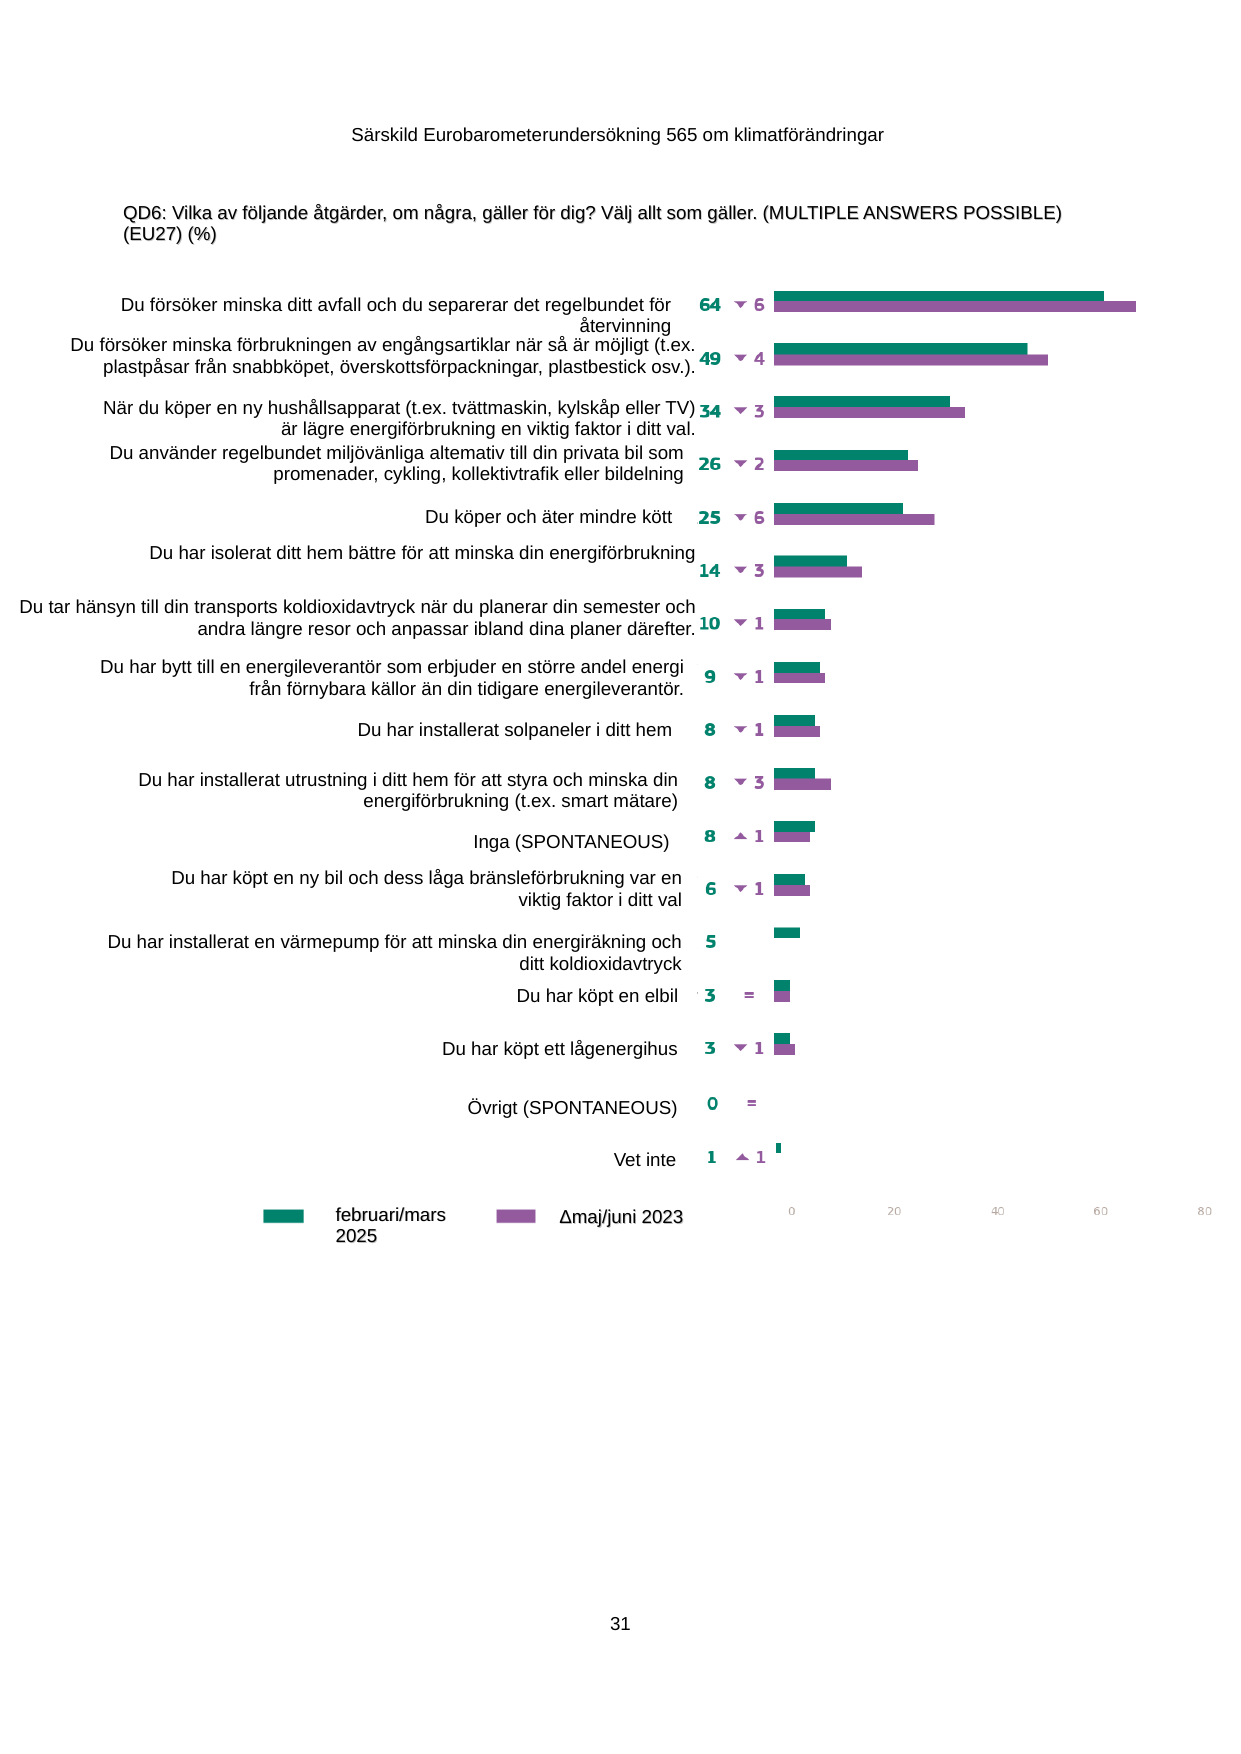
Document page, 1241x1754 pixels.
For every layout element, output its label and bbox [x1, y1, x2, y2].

picture [692, 274, 1241, 1226]
picture [255, 1195, 540, 1235]
